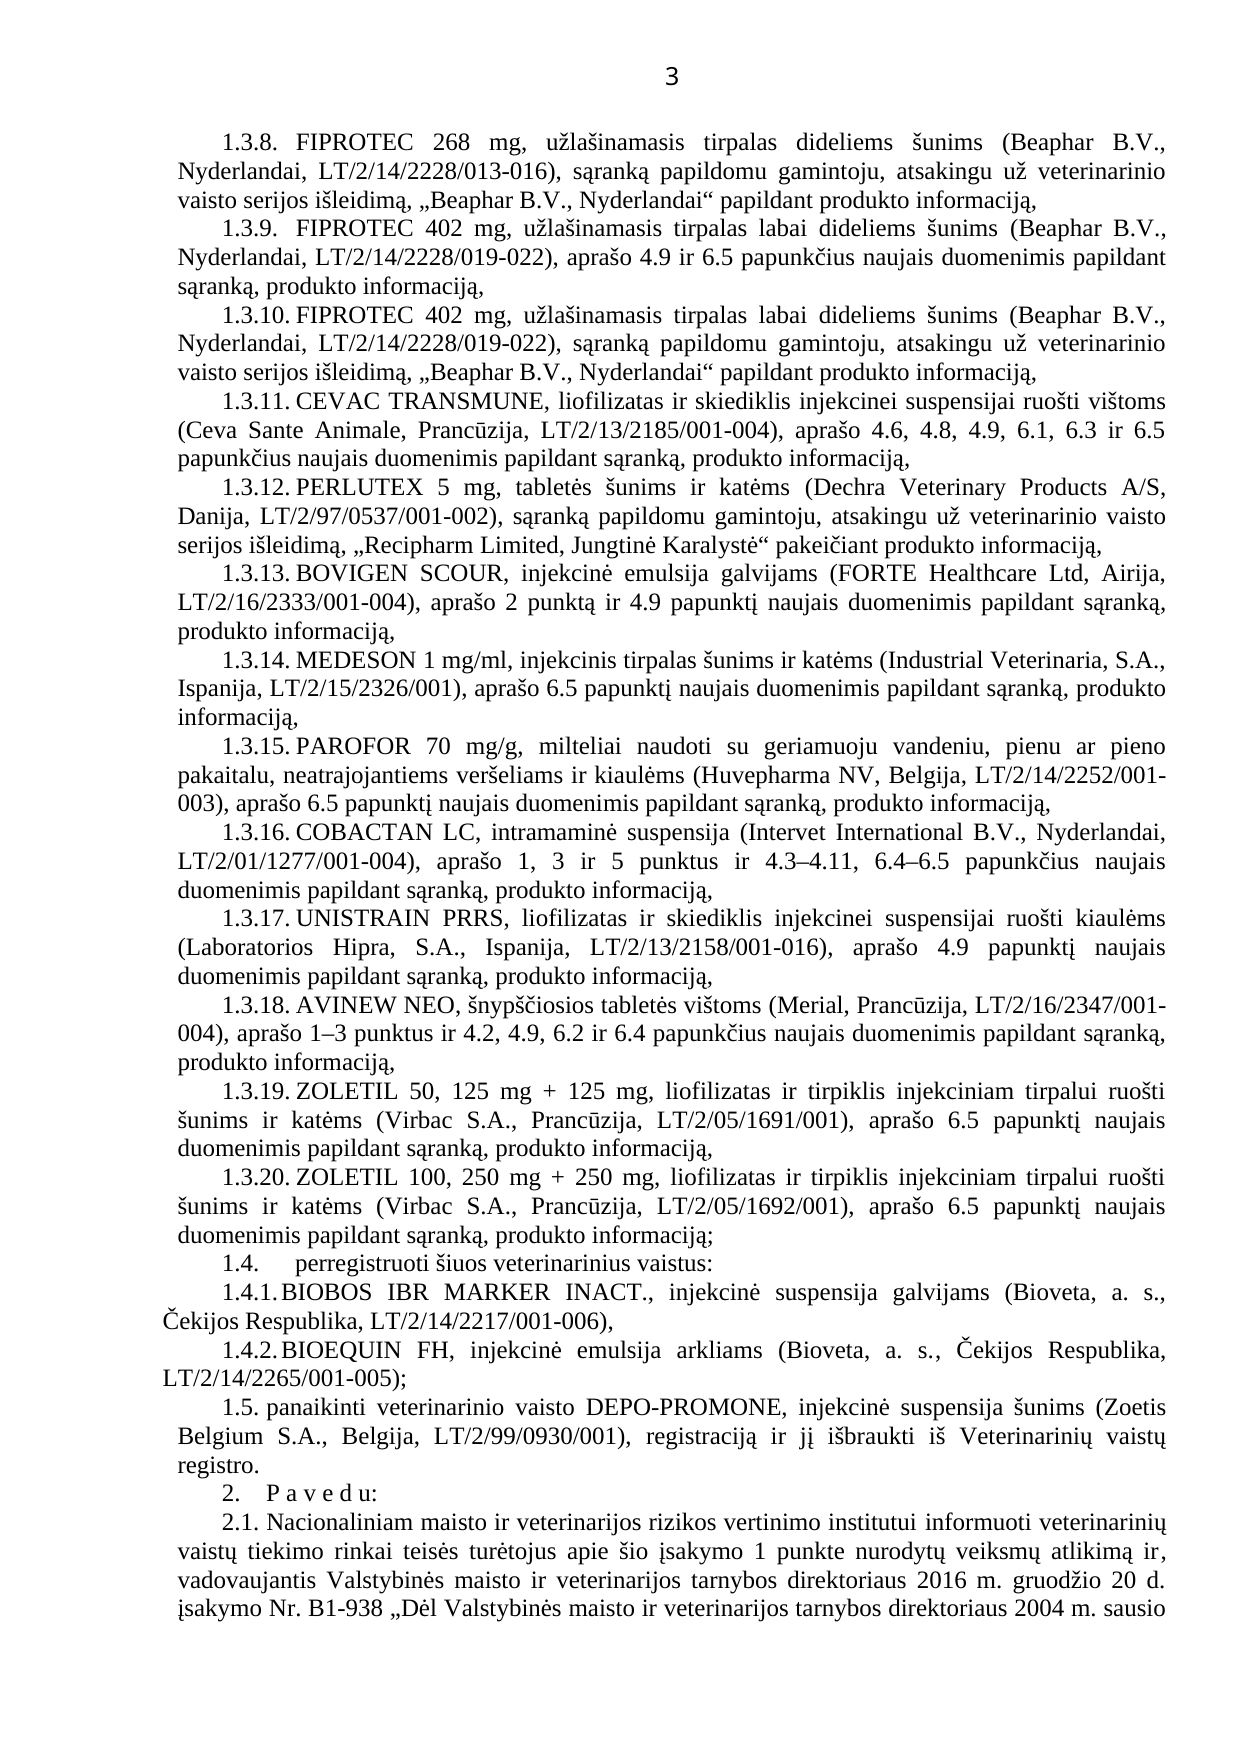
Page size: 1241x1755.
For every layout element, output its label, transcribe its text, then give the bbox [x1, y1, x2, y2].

text 1.3.13. BOVIGEN SCOUR, injekcinė emulsija galvijams (FORTE Healthcare Ltd, Airija, LT/2/16/2333/001-004), aprašo 2 punktą ir 4.9 papunktį naujais duomenimis papildant sąranką, produkto informaciją, [177, 558, 1167, 645]
text 1.3.17. UNISTRAIN PRRS, liofilizatas ir skiediklis injekcinei suspensijai ruošti kiaulėms (Laboratorios Hipra, S.A., Ispanija, LT/2/13/2158/001-016), aprašo 4.9 papunktį naujais duomenimis papildant sąranką, produkto informaciją, [177, 903, 1167, 990]
text 2. P a v e d u: [222, 1478, 1167, 1507]
text 1.4. perregistruoti šiuos veterinarinius vaistus: [222, 1248, 1167, 1277]
text 1.4.1. BIOBOS IBR MARKER INACT., injekcinė suspensija galvijams (Bioveta, a. s., Čekijos Respublika, LT/2/14/2217/001-006), [162, 1277, 1167, 1335]
text 1.3.10. FIPROTEC 402 mg, užlašinamasis tirpalas labai dideliems šunims (Beaphar B.V., Nyderlandai, LT/2/14/2228/019-022), sąranką papildomu gamintoju, atsakingu už veterinarinio vaisto serijos išleidimą, „Beaphar B.V., Nyderlandai“ papildant produkto informaciją, [177, 300, 1167, 386]
text 1.3.19. ZOLETIL 50, 125 mg + 125 mg, liofilizatas ir tirpiklis injekciniam tirpalui ruošti šunims ir katėms (Virbac S.A., Prancūzija, LT/2/05/1691/001), aprašo 6.5 papunktį naujais duomenimis papildant sąranką, produkto informaciją, [177, 1076, 1167, 1162]
text 1.3.12. PERLUTEX 5 mg, tabletės šunims ir katėms (Dechra Veterinary Products A/S, Danija, LT/2/97/0537/001-002), sąranką papildomu gamintoju, atsakingu už veterinarinio vaisto serijos išleidimą, „Recipharm Limited, Jungtinė Karalystė“ pakeičiant produkto informaciją, [177, 472, 1167, 558]
text 1.3.14. MEDESON 1 mg/ml, injekcinis tirpalas šunims ir katėms (Industrial Veterinaria, S.A., Ispanija, LT/2/15/2326/001), aprašo 6.5 papunktį naujais duomenimis papildant sąranką, produkto informaciją, [177, 645, 1167, 731]
text 1.4.2. BIOEQUIN FH, injekcinė emulsija arkliams (Bioveta, a. s., Čekijos Respublika, LT/2/14/2265/001-005); [162, 1335, 1167, 1392]
text 1.3.9. FIPROTEC 402 mg, užlašinamasis tirpalas labai dideliems šunims (Beaphar B.V., Nyderlandai, LT/2/14/2228/019-022), aprašo 4.9 ir 6.5 papunkčius naujais duomenimis papildant sąranką, produkto informaciją, [177, 213, 1167, 300]
text 1.3.11. CEVAC TRANSMUNE, liofilizatas ir skiediklis injekcinei suspensijai ruošti vištoms (Ceva Sante Animale, Prancūzija, LT/2/13/2185/001-004), aprašo 4.6, 4.8, 4.9, 6.1, 6.3 ir 6.5 papunkčius naujais duomenimis papildant sąranką, produkto informaciją, [177, 386, 1167, 472]
text 1.5. panaikinti veterinarinio vaisto DEPO-PROMONE, injekcinė suspensija šunims (Zoetis Belgium S.A., Belgija, LT/2/99/0930/001), registraciją ir jį išbraukti iš Veterinarinių vaistų registro. [177, 1392, 1167, 1478]
text 2.1. Nacionaliniam maisto ir veterinarijos rizikos vertinimo institutui informuoti veterinarinių vaistų tiekimo rinkai teisės turėtojus apie šio įsakymo 1 punkte nurodytų veiksmų atlikimą ir, vadovaujantis Valstybinės maisto ir veterinarijos tarnybos direktoriaus 2016 m. gruodžio 20 d. įsakymo Nr. B1-938 „Dėl Valstybinės maisto ir veterinarijos tarnybos direktoriaus 2004 m. sausio [177, 1507, 1167, 1622]
text 1.3.16. COBACTAN LC, intramaminė suspensija (Intervet International B.V., Nyderlandai, LT/2/01/1277/001-004), aprašo 1, 3 ir 5 punktus ir 4.3–4.11, 6.4–6.5 papunkčius naujais duomenimis papildant sąranką, produkto informaciją, [177, 817, 1167, 903]
text 1.3.20. ZOLETIL 100, 250 mg + 250 mg, liofilizatas ir tirpiklis injekciniam tirpalui ruošti šunims ir katėms (Virbac S.A., Prancūzija, LT/2/05/1692/001), aprašo 6.5 papunktį naujais duomenimis papildant sąranką, produkto informaciją; [177, 1162, 1167, 1248]
text 1.3.15. PAROFOR 70 mg/g, milteliai naudoti su geriamuoju vandeniu, pienu ar pieno pakaitalu, neatrajojantiems veršeliams ir kiaulėms (Huvepharma NV, Belgija, LT/2/14/2252/001-003), aprašo 6.5 papunktį naujais duomenimis papildant sąranką, produkto informaciją, [177, 731, 1167, 817]
text 1.3.18. AVINEW NEO, šnypščiosios tabletės vištoms (Merial, Prancūzija, LT/2/16/2347/001-004), aprašo 1–3 punktus ir 4.2, 4.9, 6.2 ir 6.4 papunkčius naujais duomenimis papildant sąranką, produkto informaciją, [177, 990, 1167, 1076]
text 1.3.8. FIPROTEC 268 mg, užlašinamasis tirpalas dideliems šunims (Beaphar B.V., Nyderlandai, LT/2/14/2228/013-016), sąranką papildomu gamintoju, atsakingu už veterinarinio vaisto serijos išleidimą, „Beaphar B.V., Nyderlandai“ papildant produkto informaciją, [177, 127, 1167, 213]
